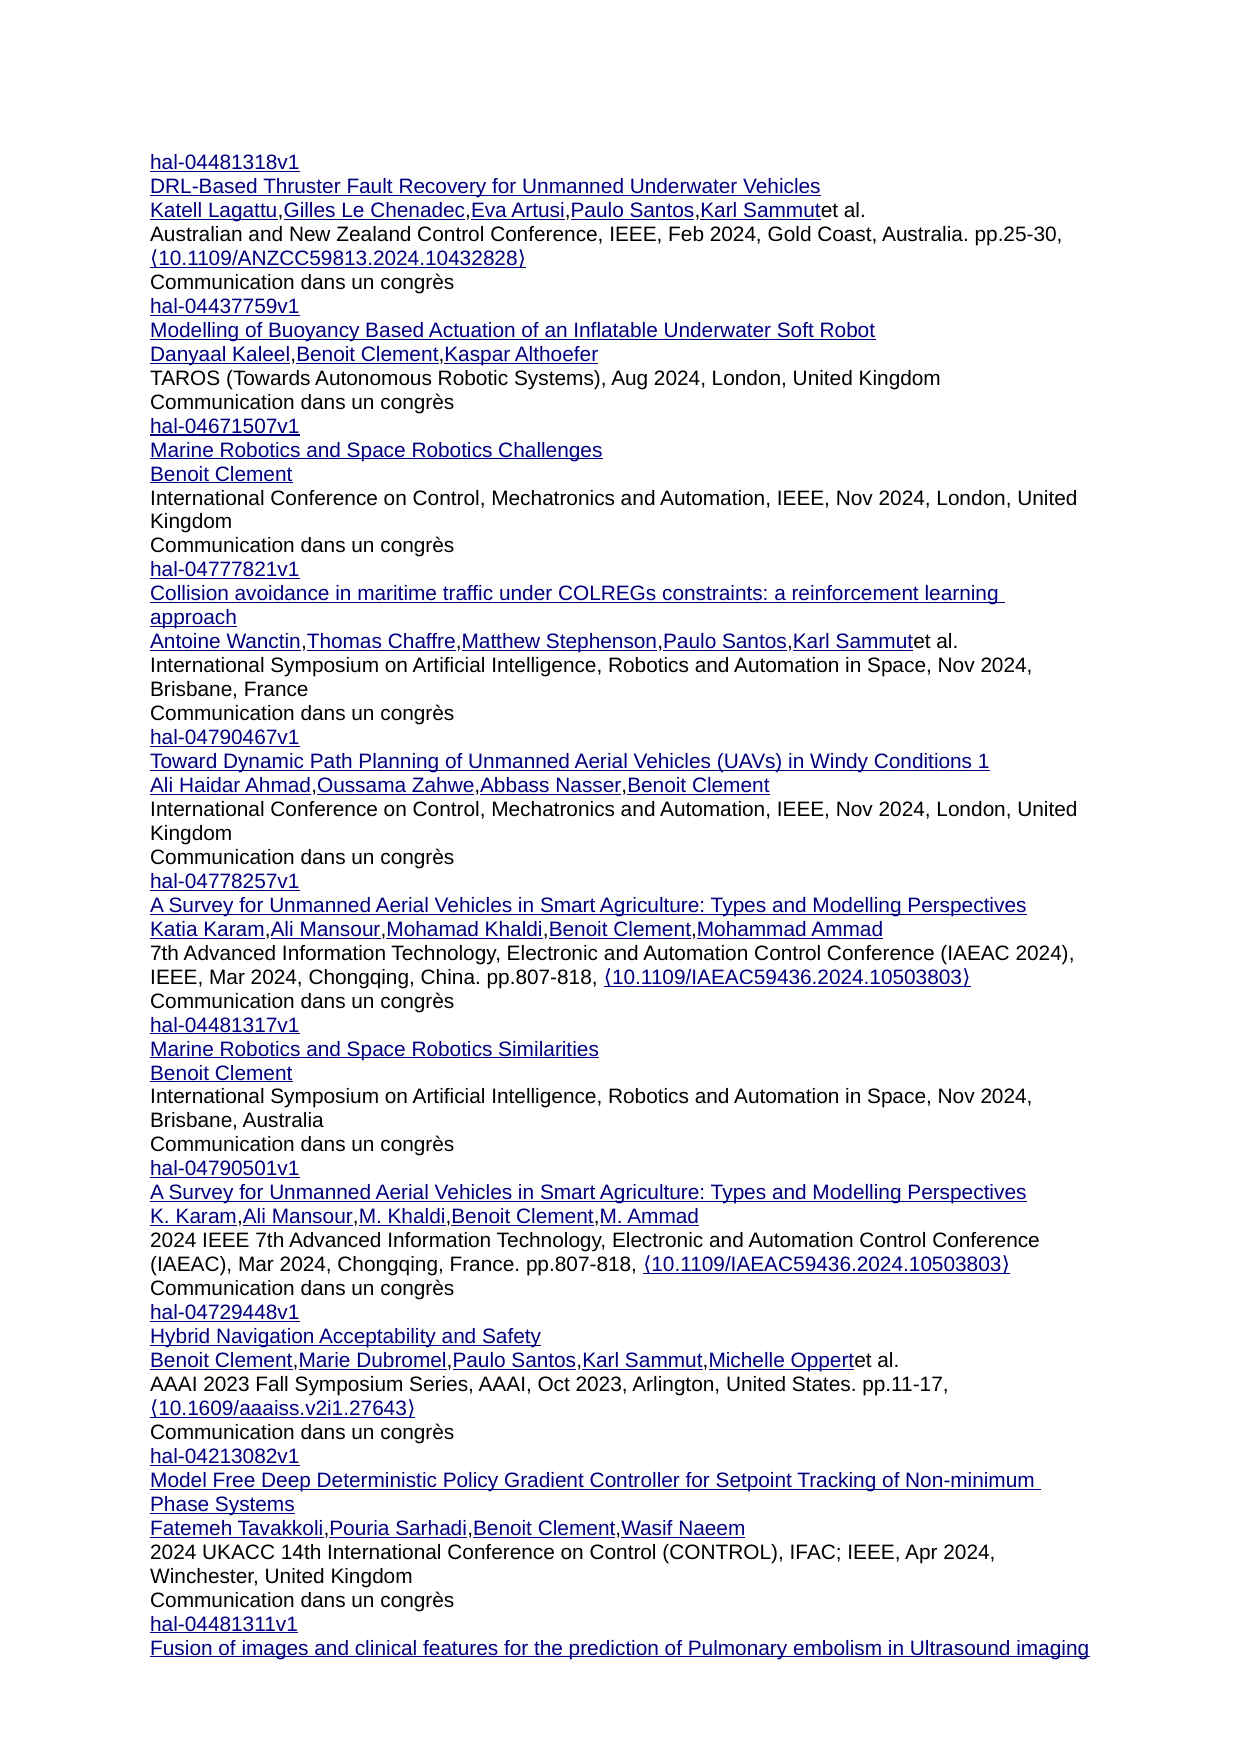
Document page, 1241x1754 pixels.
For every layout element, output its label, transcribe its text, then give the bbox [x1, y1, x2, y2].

table_cell Fusion of images and clinical features for the prediction of Pulmonary embolism in Ultrasound imaging [150, 1635, 1090, 1656]
table_cell A Survey for Unmanned Aerial Vehicles in Smart Agriculture: Types and Modelling Perspectives K. Karam,Ali Mansour,M. Khaldi,Benoit Clement,M. Ammad 2024 IEEE 7th Advanced Information Technology, Electronic and Automation Control Conference (IAEAC), Mar 2024, Chongqing, France. pp.807-818, ⟨10.1109/IAEAC59436.2024.10503803⟩ Communication dans un congrès hal-04729448v1 [150, 1180, 1090, 1324]
table_cell A Survey for Unmanned Aerial Vehicles in Smart Agriculture: Types and Modelling Perspectives Katia Karam,Ali Mansour,Mohamad Khaldi,Benoit Clement,Mohammad Ammad 7th Advanced Information Technology, Electronic and Automation Control Conference (IAEAC 2024), IEEE, Mar 2024, Chongqing, China. pp.807-818, ⟨10.1109/IAEAC59436.2024.10503803⟩ Communication dans un congrès hal-04481317v1 [150, 893, 1090, 1036]
table_cell Hybrid Navigation Acceptability and Safety Benoit Clement,Marie Dubromel,Paulo Santos,Karl Sammut,Michelle Oppertet al. AAAI 2023 Fall Symposium Series, AAAI, Oct 2023, Arlington, United States. pp.11-17, ⟨10.1609/aaaiss.v2i1.27643⟩ Communication dans un congrès hal-04213082v1 [150, 1324, 1090, 1468]
table_cell Collision avoidance in maritime traffic under COLREGs constraints: a reinforcement learning approach Antoine Wanctin,Thomas Chaffre,Matthew Stephenson,Paulo Santos,Karl Sammutet al. International Symposium on Artificial Intelligence, Robotics and Automation in Space, Nov 2024, Brisbane, France Communication dans un congrès hal-04790467v1 [150, 581, 1090, 749]
table_cell Marine Robotics and Space Robotics Similarities Benoit Clement International Symposium on Artificial Intelligence, Robotics and Automation in Space, Nov 2024, Brisbane, Australia Communication dans un congrès hal-04790501v1 [150, 1036, 1090, 1180]
table_cell Marine Robotics and Space Robotics Challenges Benoit Clement International Conference on Control, Mechatronics and Automation, IEEE, Nov 2024, London, United Kingdom Communication dans un congrès hal-04777821v1 [150, 438, 1090, 581]
table_cell Model Free Deep Deterministic Policy Gradient Controller for Setpoint Tracking of Non-minimum Phase Systems Fatemeh Tavakkoli,Pouria Sarhadi,Benoit Clement,Wasif Naeem 2024 UKACC 14th International Conference on Control (CONTROL), IFAC; IEEE, Apr 2024, Winchester, United Kingdom Communication dans un congrès hal-04481311v1 [150, 1468, 1090, 1635]
table_cell DRL-Based Thruster Fault Recovery for Unmanned Underwater Vehicles Katell Lagattu,Gilles Le Chenadec,Eva Artusi,Paulo Santos,Karl Sammutet al. Australian and New Zealand Control Conference, IEEE, Feb 2024, Gold Coast, Australia. pp.25-30, ⟨10.1109/ANZCC59813.2024.10432828⟩ Communication dans un congrès hal-04437759v1 [150, 174, 1090, 318]
table_cell hal-04481318v1 [150, 150, 1090, 174]
table_cell Modelling of Buoyancy Based Actuation of an Inflatable Underwater Soft Robot Danyaal Kaleel,Benoit Clement,Kaspar Althoefer TAROS (Towards Autonomous Robotic Systems), Aug 2024, London, United Kingdom Communication dans un congrès hal-04671507v1 [150, 318, 1090, 437]
table_cell Toward Dynamic Path Planning of Unmanned Aerial Vehicles (UAVs) in Windy Conditions 1 Ali Haidar Ahmad,Oussama Zahwe,Abbass Nasser,Benoit Clement International Conference on Control, Mechatronics and Automation, IEEE, Nov 2024, London, United Kingdom Communication dans un congrès hal-04778257v1 [150, 749, 1090, 893]
